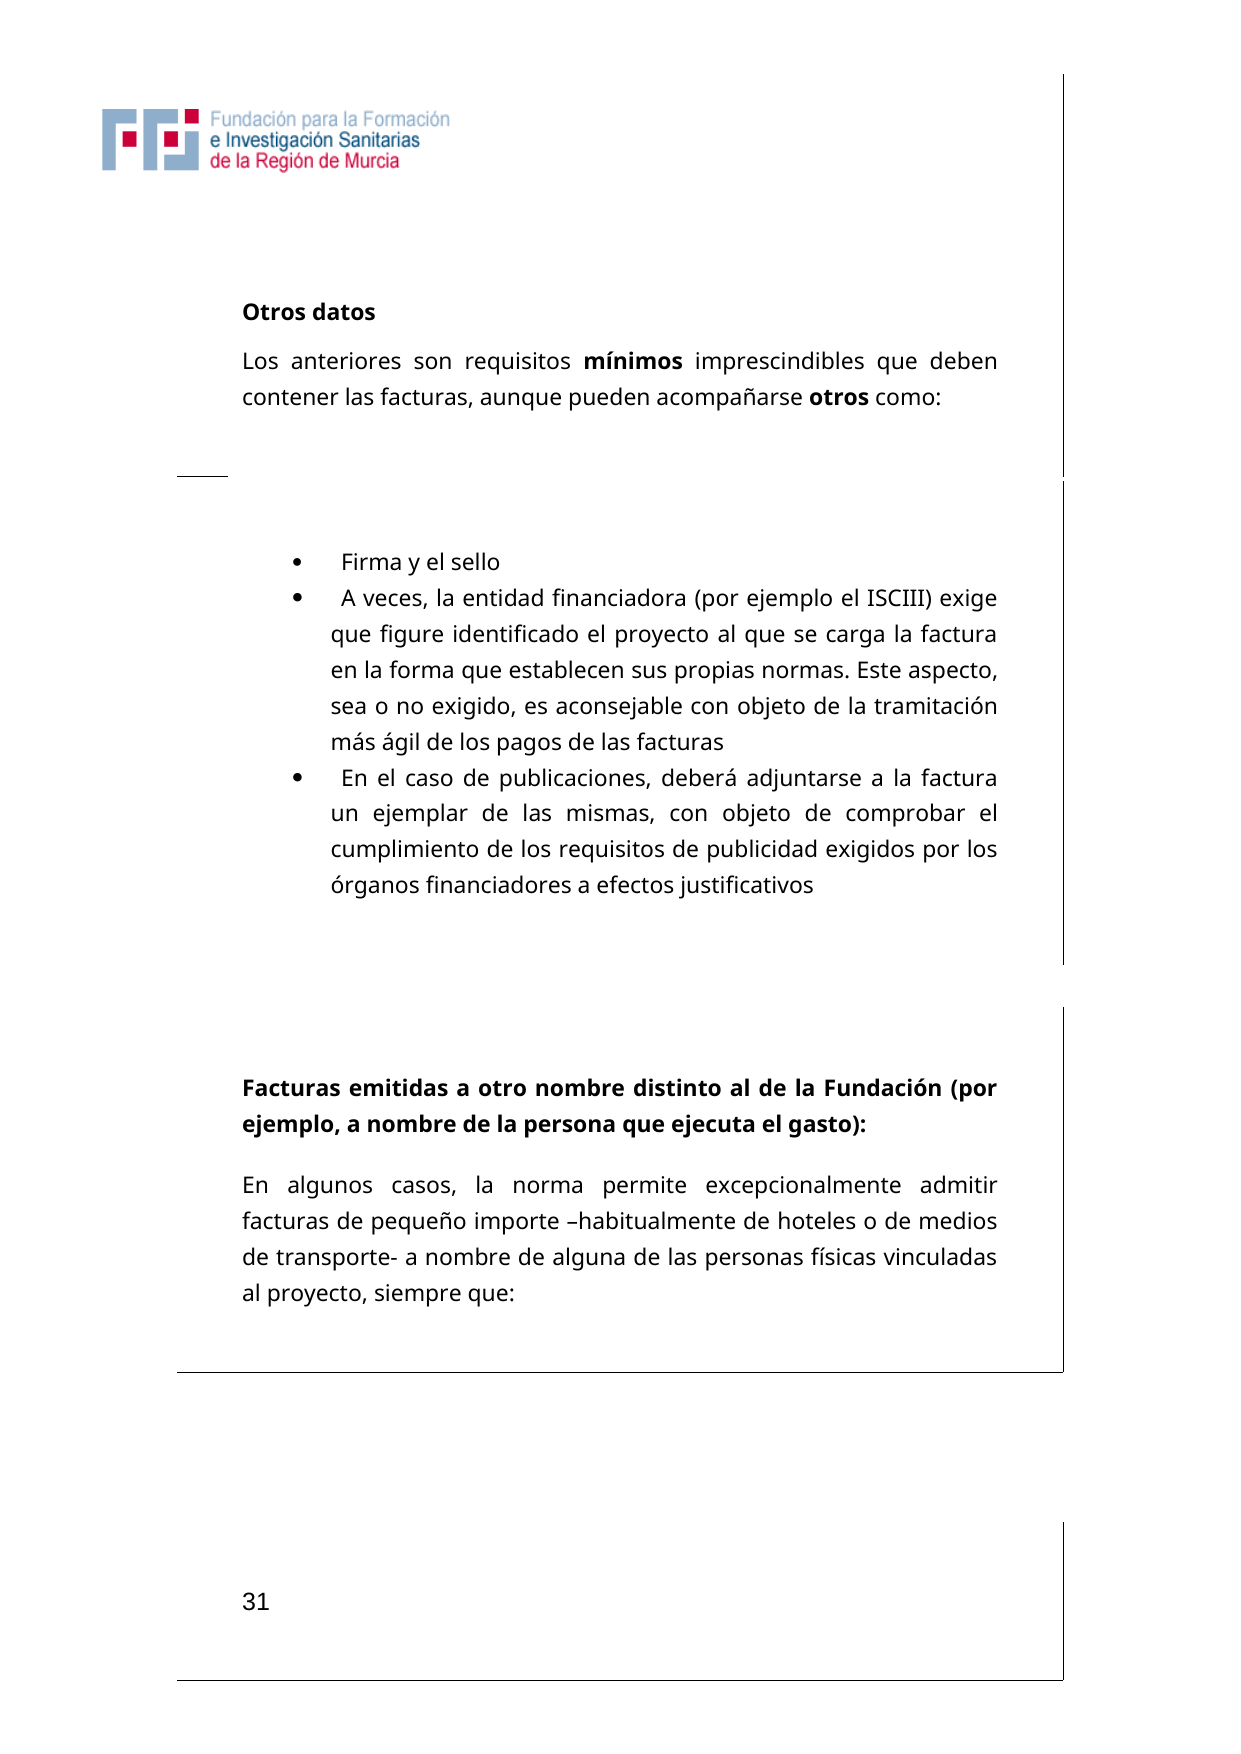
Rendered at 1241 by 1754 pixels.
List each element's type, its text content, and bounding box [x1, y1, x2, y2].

list Firma y el sello [228, 481, 1063, 517]
text En algunos casos, la norma permite excepcionalmente admitir facturas de pequeño importe –habitualmente de hoteles o de medios de transporte- a nombre de alguna de las personas físicas vinculadas al proyecto, siempre que: [177, 1104, 1063, 1372]
text Facturas emitidas a otro nombre distinto al de la Fundación (por ejemplo, a nombre de la persona que ejecuta el gasto): [177, 1007, 1063, 1104]
list A veces, la entidad financiadora (por ejemplo el ISCIII) exige que figure identificado el proyecto al que se carga la factura en la forma que establecen sus propias normas. Este aspecto, sea o no exigido, es aconsejable con objeto de la tramitación más ágil de los pagos de las facturas [228, 517, 1063, 697]
text Los anteriores son requisitos mínimos imprescindibles que deben contener las facturas, aunque pueden acompañarse otros como: [177, 280, 1063, 476]
list En el caso de publicaciones, deberá adjuntarse a la factura un ejemplar de las mismas, con objeto de comprobar el cumplimiento de los requisitos de publicidad exigidos por los órganos financiadores a efectos justificativos [228, 697, 1063, 965]
text Otros datos [177, 232, 1063, 280]
